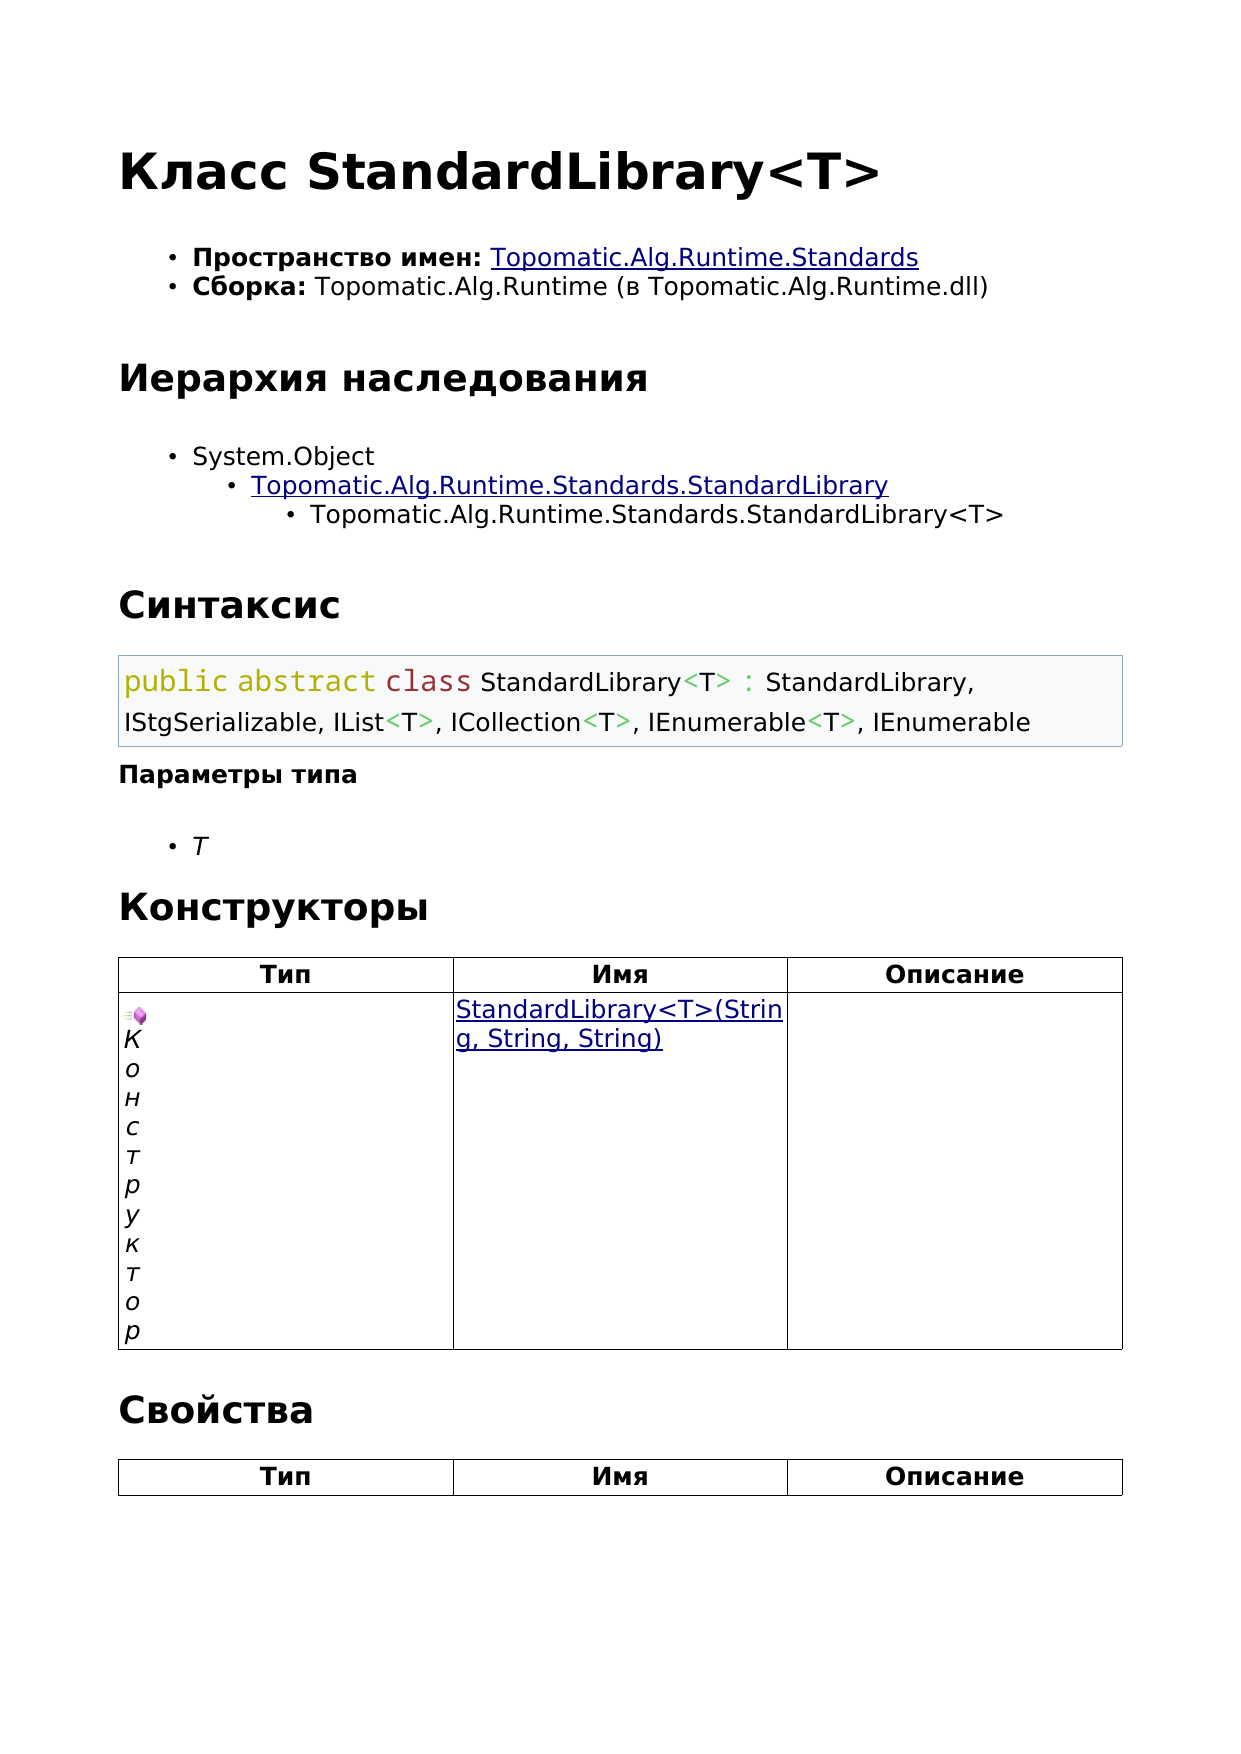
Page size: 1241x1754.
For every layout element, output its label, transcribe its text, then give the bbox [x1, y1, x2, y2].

subtitle Синтаксис [118, 584, 1122, 627]
table_cell [788, 993, 1122, 1348]
table_header Тип [119, 1460, 453, 1494]
table_header Имя [454, 1460, 787, 1494]
picture [121, 1007, 147, 1025]
list Пространство имен: Topomatic.Alg.Runtime.Standards [177, 243, 1122, 272]
list System.Object [177, 442, 1122, 471]
subtitle Иерархия наследования [118, 356, 1122, 400]
subtitle Свойства [118, 1388, 1122, 1432]
subtitle Класс StandardLibrary<T> [118, 143, 1122, 201]
table_cell [119, 993, 453, 1348]
table_header Описание [788, 1460, 1122, 1494]
subtitle Конструкторы [118, 886, 1122, 930]
list Topomatic.Alg.Runtime.Standards.StandardLibrary<T> [295, 500, 1122, 529]
table_header public abstract class StandardLibrary<T> : StandardLibrary, IStgSerializable, IList<T>, ICollection<T>, IEnumerable<T>, IEnumerable [119, 656, 1122, 746]
list Topomatic.Alg.Runtime.Standards.StandardLibrary [236, 471, 1122, 500]
table_header Описание [788, 958, 1122, 992]
list Сборка: Topomatic.Alg.Runtime (в Topomatic.Alg.Runtime.dll) [177, 272, 1122, 302]
table_cell StandardLibrary<T>(String, String, String) [454, 993, 787, 1348]
list T [177, 832, 1122, 861]
table_header Тип [119, 958, 453, 992]
table_header Имя [454, 958, 787, 992]
text Параметры типа [118, 761, 1122, 790]
